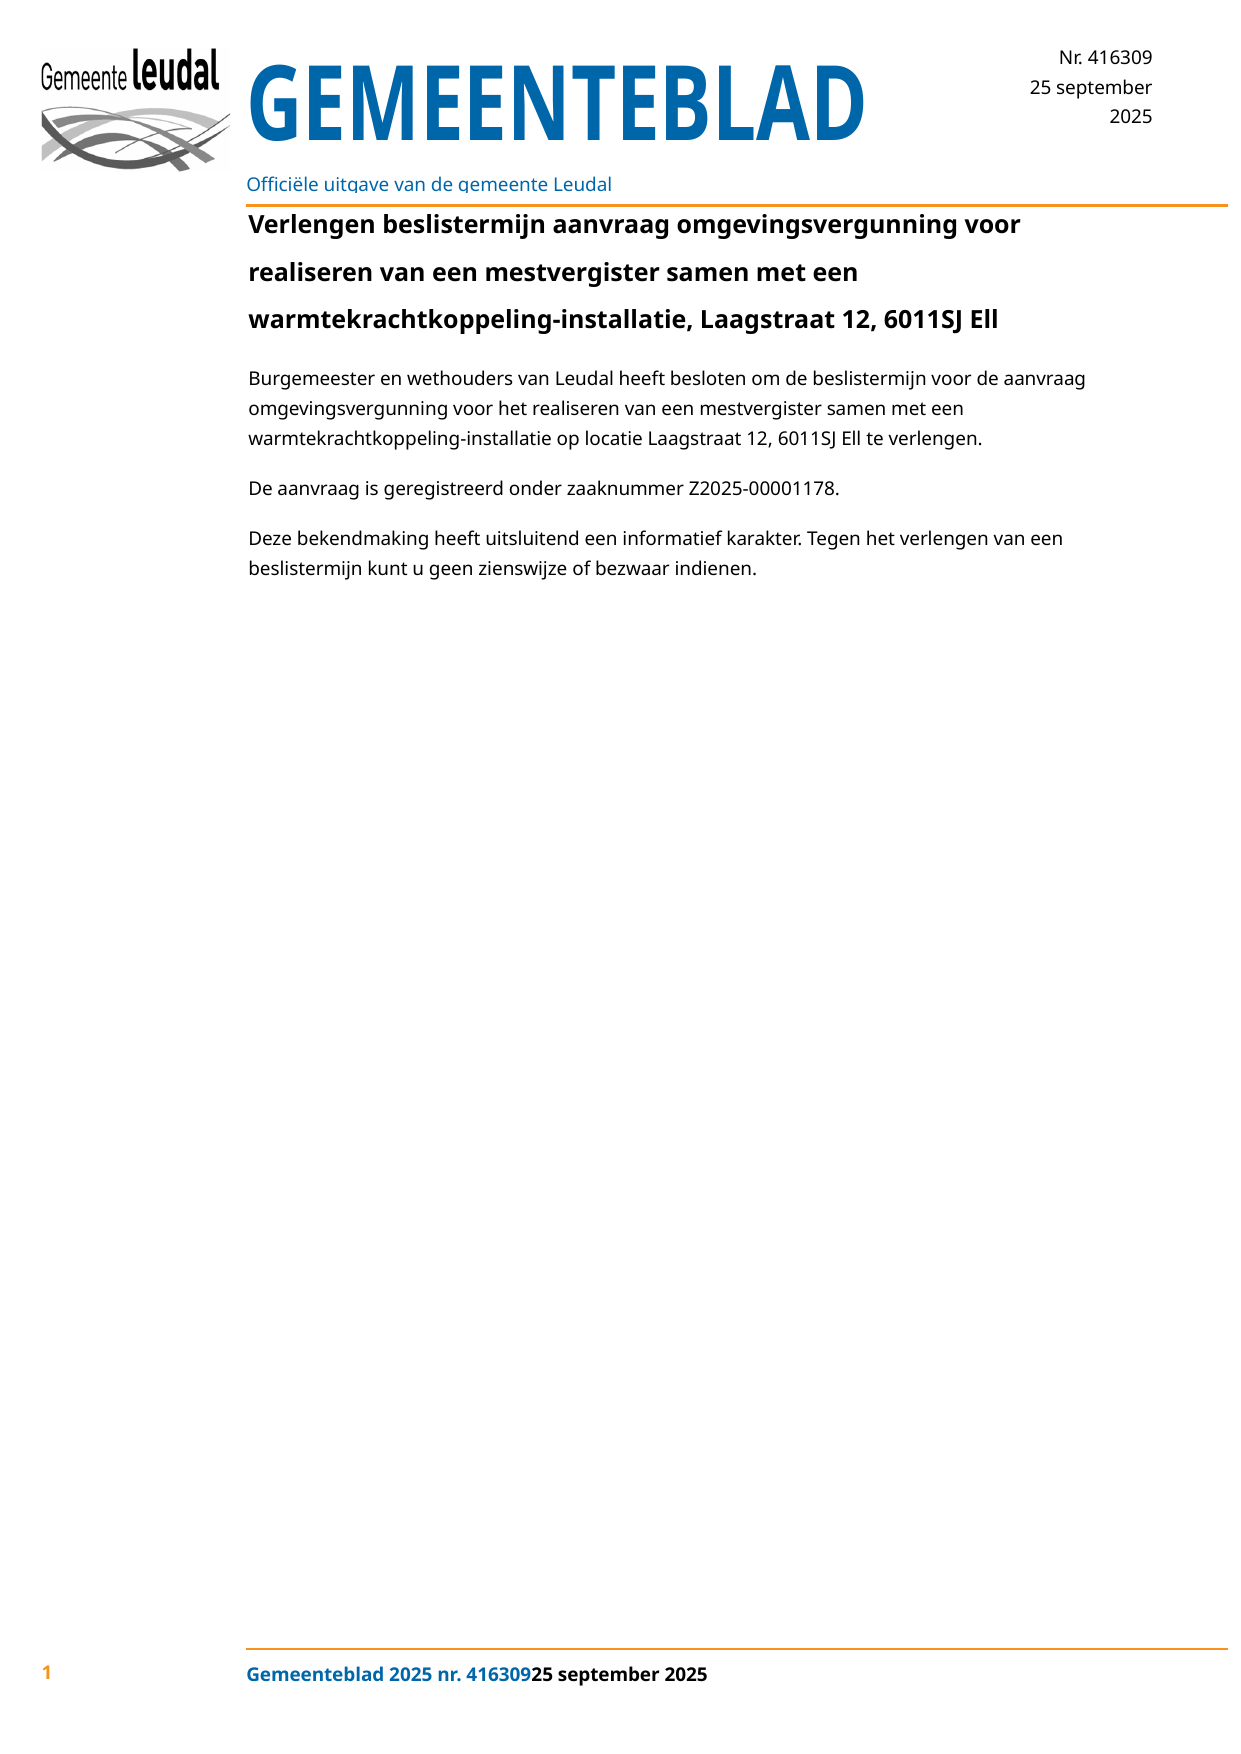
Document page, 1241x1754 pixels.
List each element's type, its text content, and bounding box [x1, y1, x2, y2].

text Burgemeester en wethouders van Leudal heeft besloten om de beslistermijn voor de aanvraag omgevingsvergunning voor het realiseren van een mestvergister samen met een warmtekrachtkoppeling-installatie op locatie Laagstraat 12, 6011SJ Ell te verlengen. [248, 366, 1152, 450]
picture [41, 47, 231, 172]
text Deze bekendmaking heeft uitsluitend een informatief karakter. Tegen het verlengen van een beslistermijn kunt u geen zienswijze of bezwaar indienen. [248, 526, 1152, 581]
text Verlengen beslistermijn aanvraag omgevingsvergunning voor realiseren van een mestvergister samen met een warmtekrachtkoppeling-installatie, Laagstraat 12, 6011SJ Ell [248, 207, 1152, 336]
text De aanvraag is geregistreerd onder zaaknummer Z2025-00001178. [248, 475, 1152, 501]
